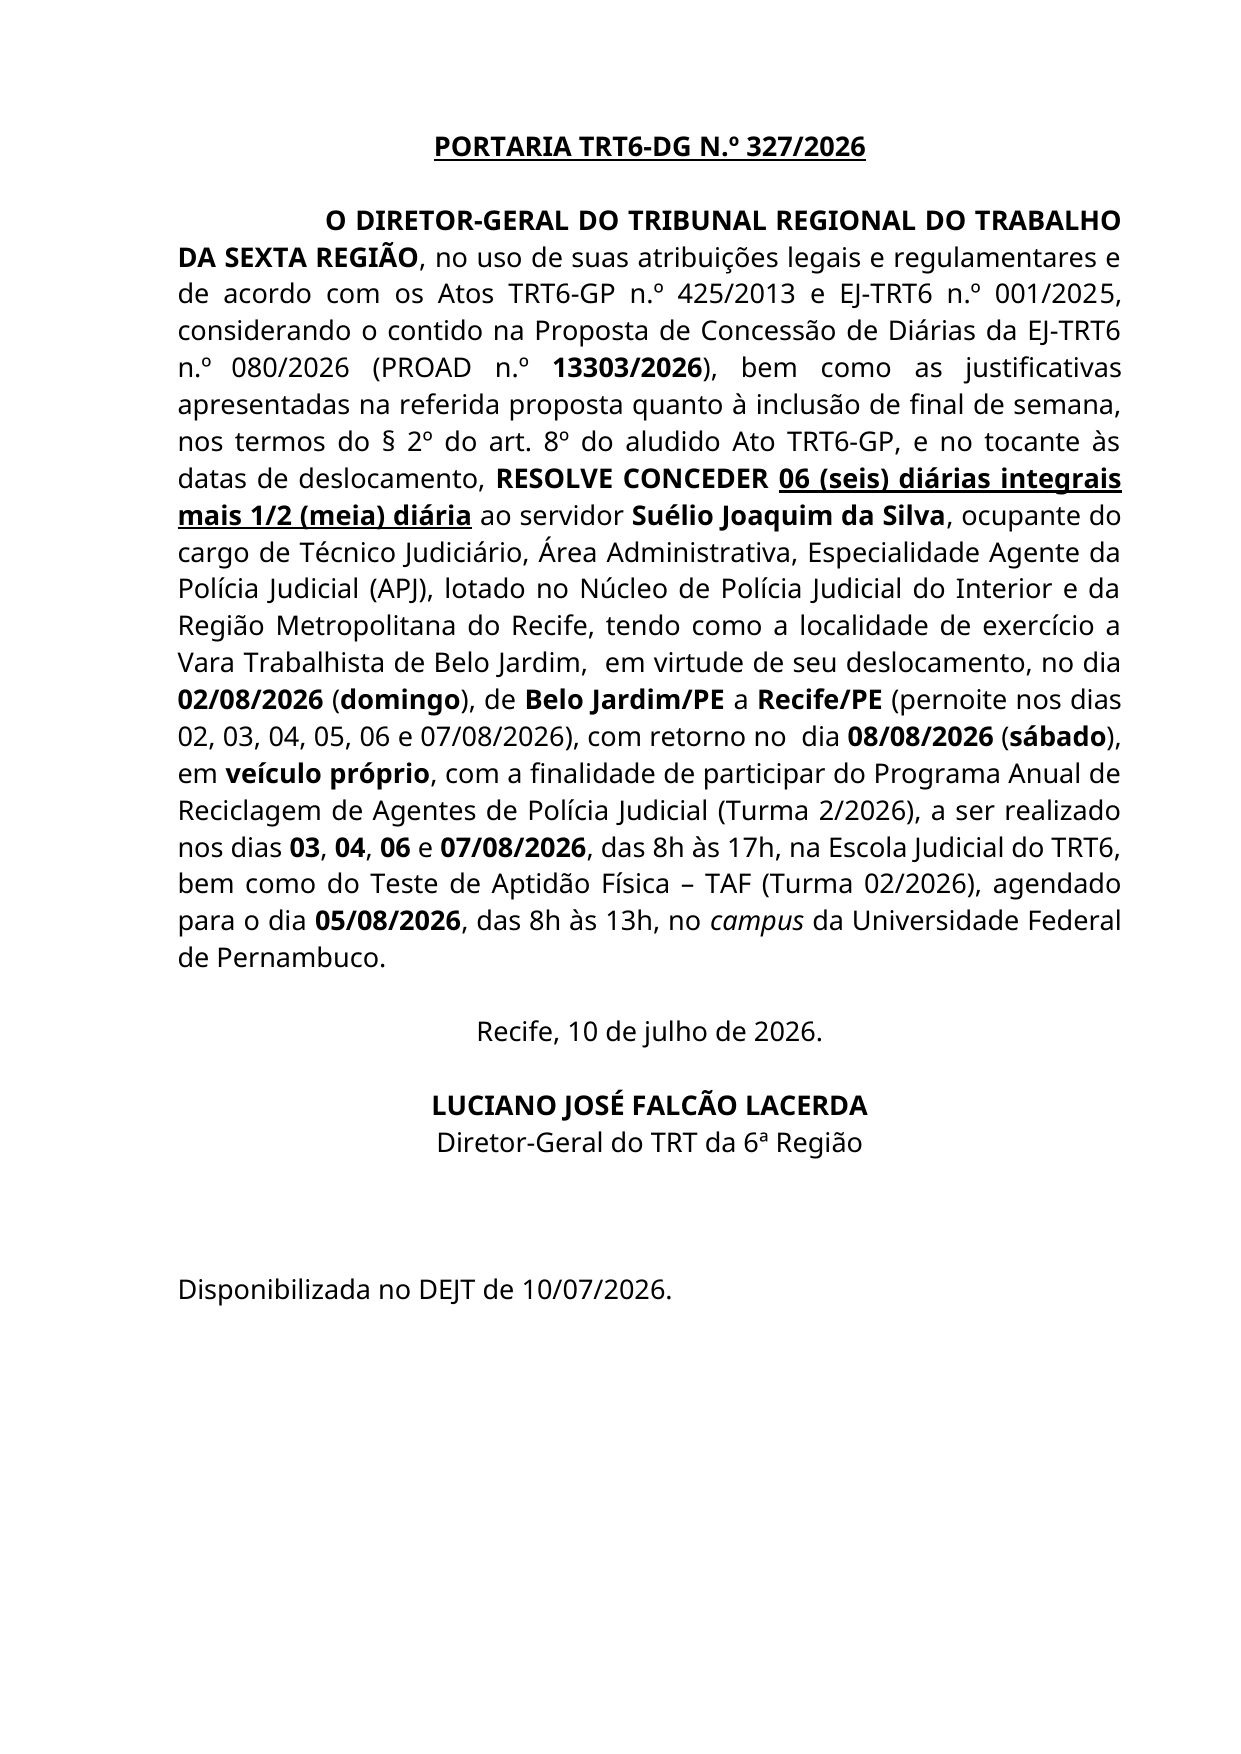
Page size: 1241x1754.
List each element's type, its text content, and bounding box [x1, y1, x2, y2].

text Diretor-Geral do TRT da 6ª Região [177, 1123, 1122, 1160]
text LUCIANO JOSÉ FALCÃO LACERDA [177, 1086, 1122, 1123]
text Recife, 10 de julho de 2026. [177, 1012, 1122, 1049]
text O DIRETOR-GERAL DO TRIBUNAL REGIONAL DO TRABALHO DA SEXTA REGIÃO, no uso de suas atribuições legais e regulamentares e de acordo com os Atos TRT6-GP n.º 425/2013 e EJ-TRT6 n.º 001/2025, considerando o contido na Proposta de Concessão de Diárias da EJ-TRT6 n.º 080/2026 (PROAD n.º 13303/2026), bem como as justificativas apresentadas na referida proposta quanto à inclusão de final de semana, nos termos do § 2º do art. 8º do aludido Ato TRT6-GP, e no tocante às datas de deslocamento, RESOLVE CONCEDER 06 (seis) diárias integrais mais 1/2 (meia) diária ao servidor Suélio Joaquim da Silva, ocupante do cargo de Técnico Judiciário, Área Administrativa, Especialidade Agente da Polícia Judicial (APJ), lotado no Núcleo de Polícia Judicial do Interior e da Região Metropolitana do Recife, tendo como a localidade de exercício a Vara Trabalhista de Belo Jardim, em virtude de seu deslocamento, no dia 02/08/2026 (domingo), de Belo Jardim/PE a Recife/PE (pernoite nos dias 02, 03, 04, 05, 06 e 07/08/2026), com retorno no dia 08/08/2026 (sábado), em veículo próprio, com a finalidade de participar do Programa Anual de Reciclagem de Agentes de Polícia Judicial (Turma 2/2026), a ser realizado nos dias 03, 04, 06 e 07/08/2026, das 8h às 17h, na Escola Judicial do TRT6, bem como do Teste de Aptidão Física – TAF (Turma 02/2026), agendado para o dia 05/08/2026, das 8h às 13h, no campus da Universidade Federal de Pernambuco. [177, 201, 1122, 976]
text PORTARIA TRT6-DG N.º 327/2026 [177, 127, 1122, 164]
text Disponibilizada no DEJT de 10/07/2026. [177, 1271, 1122, 1307]
